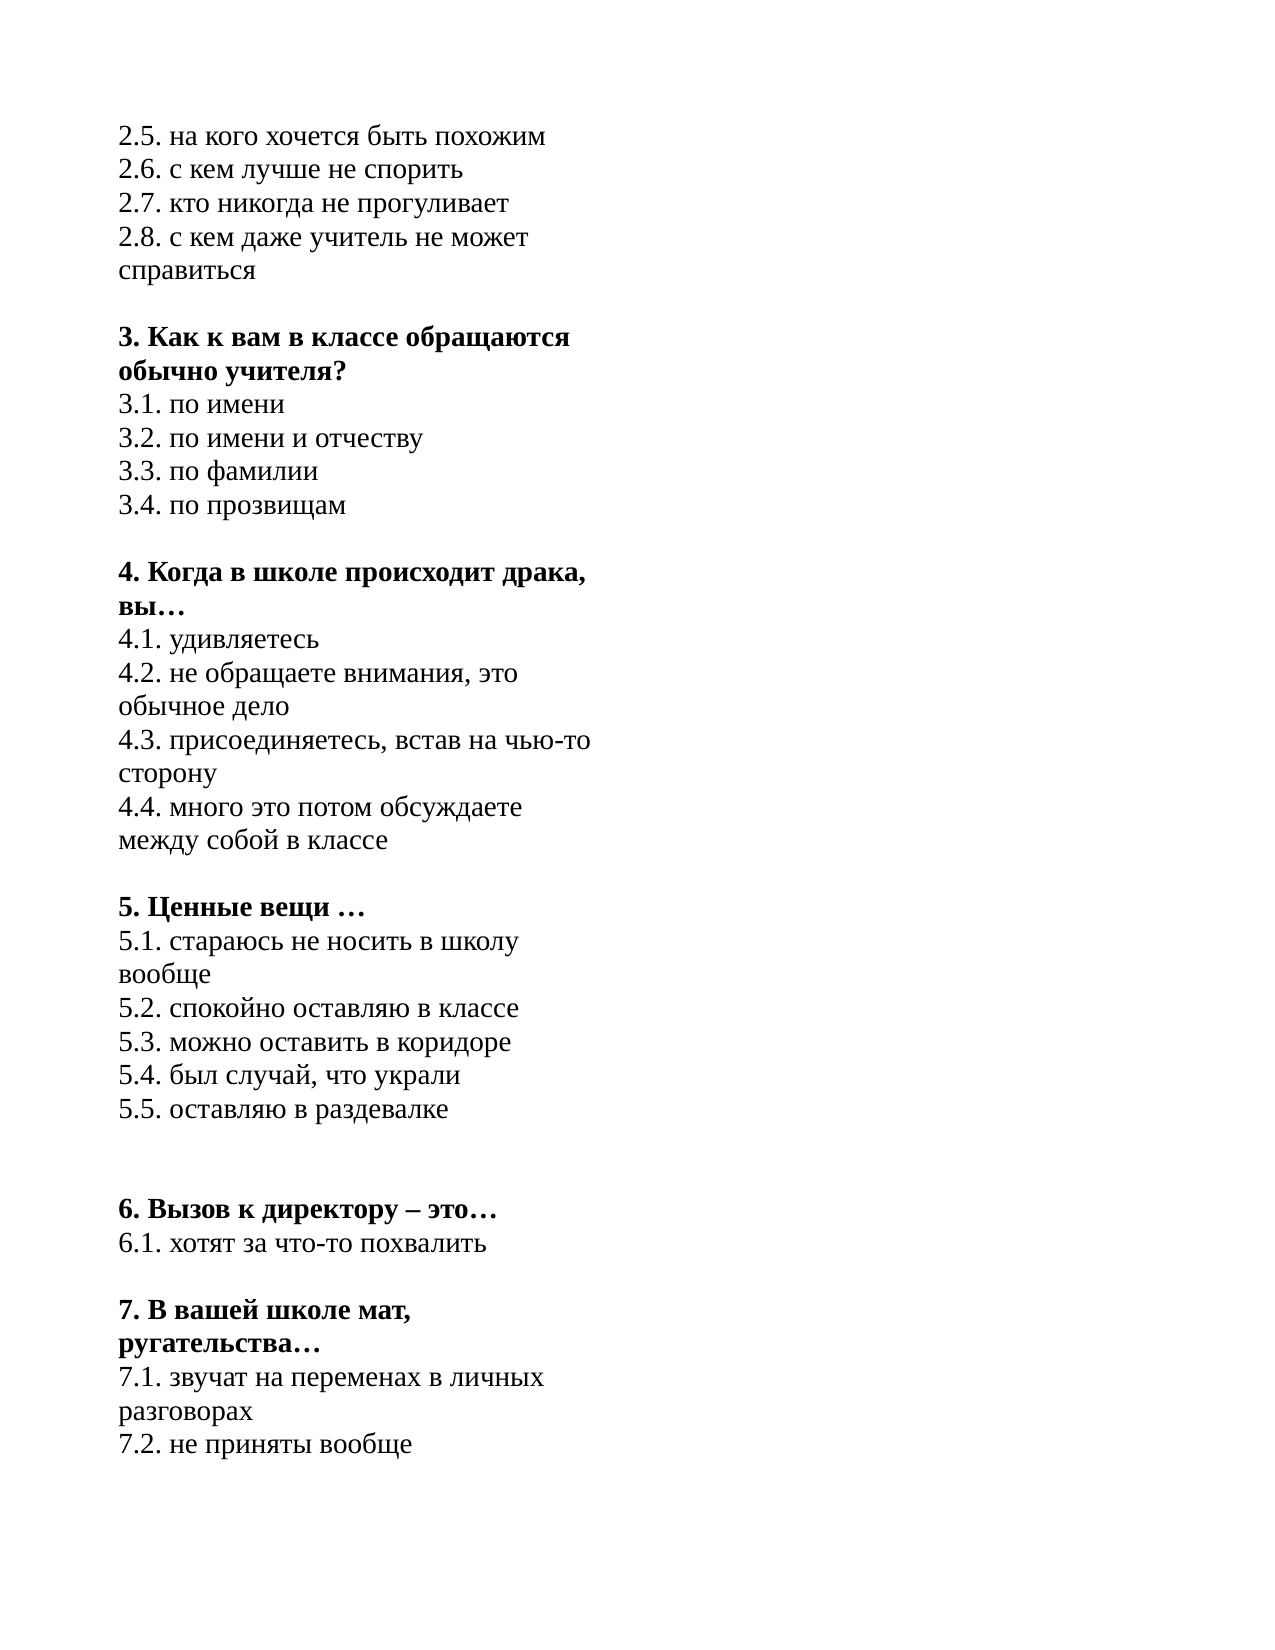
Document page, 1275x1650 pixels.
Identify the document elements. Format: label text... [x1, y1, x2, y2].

text 4.1. удивляетесь [118, 621, 601, 655]
text 6.1. хотят за что-то похвалить [118, 1225, 601, 1258]
text 5.4. был случай, что украли [118, 1057, 601, 1091]
text 2.7. кто никогда не прогуливает [118, 185, 601, 219]
text 3.3. по фамилии [118, 453, 601, 487]
text 7. В вашей школе мат, ругательства… [118, 1292, 601, 1359]
text 5.5. оставляю в раздевалке [118, 1091, 601, 1124]
text 4.4. много это потом обсуждаете между собой в классе [118, 789, 601, 856]
text 6. Вызов к директору – это… [118, 1191, 601, 1225]
text 3.1. по имени [118, 386, 601, 420]
text 2.8. с кем даже учитель не может справиться [118, 219, 601, 286]
text 5.3. можно оставить в коридоре [118, 1024, 601, 1057]
text 5.2. спокойно оставляю в классе [118, 990, 601, 1024]
text 3.2. по имени и отчеству [118, 420, 601, 453]
text 7.2. не приняты вообще [118, 1426, 601, 1460]
text 5.1. стараюсь не носить в школу вообще [118, 923, 601, 990]
text 2.6. с кем лучше не спорить [118, 152, 601, 185]
text 7.1. звучат на переменах в личных разговорах [118, 1359, 601, 1426]
text 4.3. присоединяетесь, встав на чью-то сторону [118, 722, 601, 789]
text 4.2. не обращаете внимания, это обычное дело [118, 655, 601, 722]
text 5. Ценные вещи … [118, 889, 601, 923]
text 2.5. на кого хочется быть похожим [118, 118, 601, 152]
text 4. Когда в школе происходит драка, вы… [118, 554, 601, 621]
text 3. Как к вам в классе обращаются обычно учителя? [118, 319, 601, 386]
text 3.4. по прозвищам [118, 487, 601, 521]
